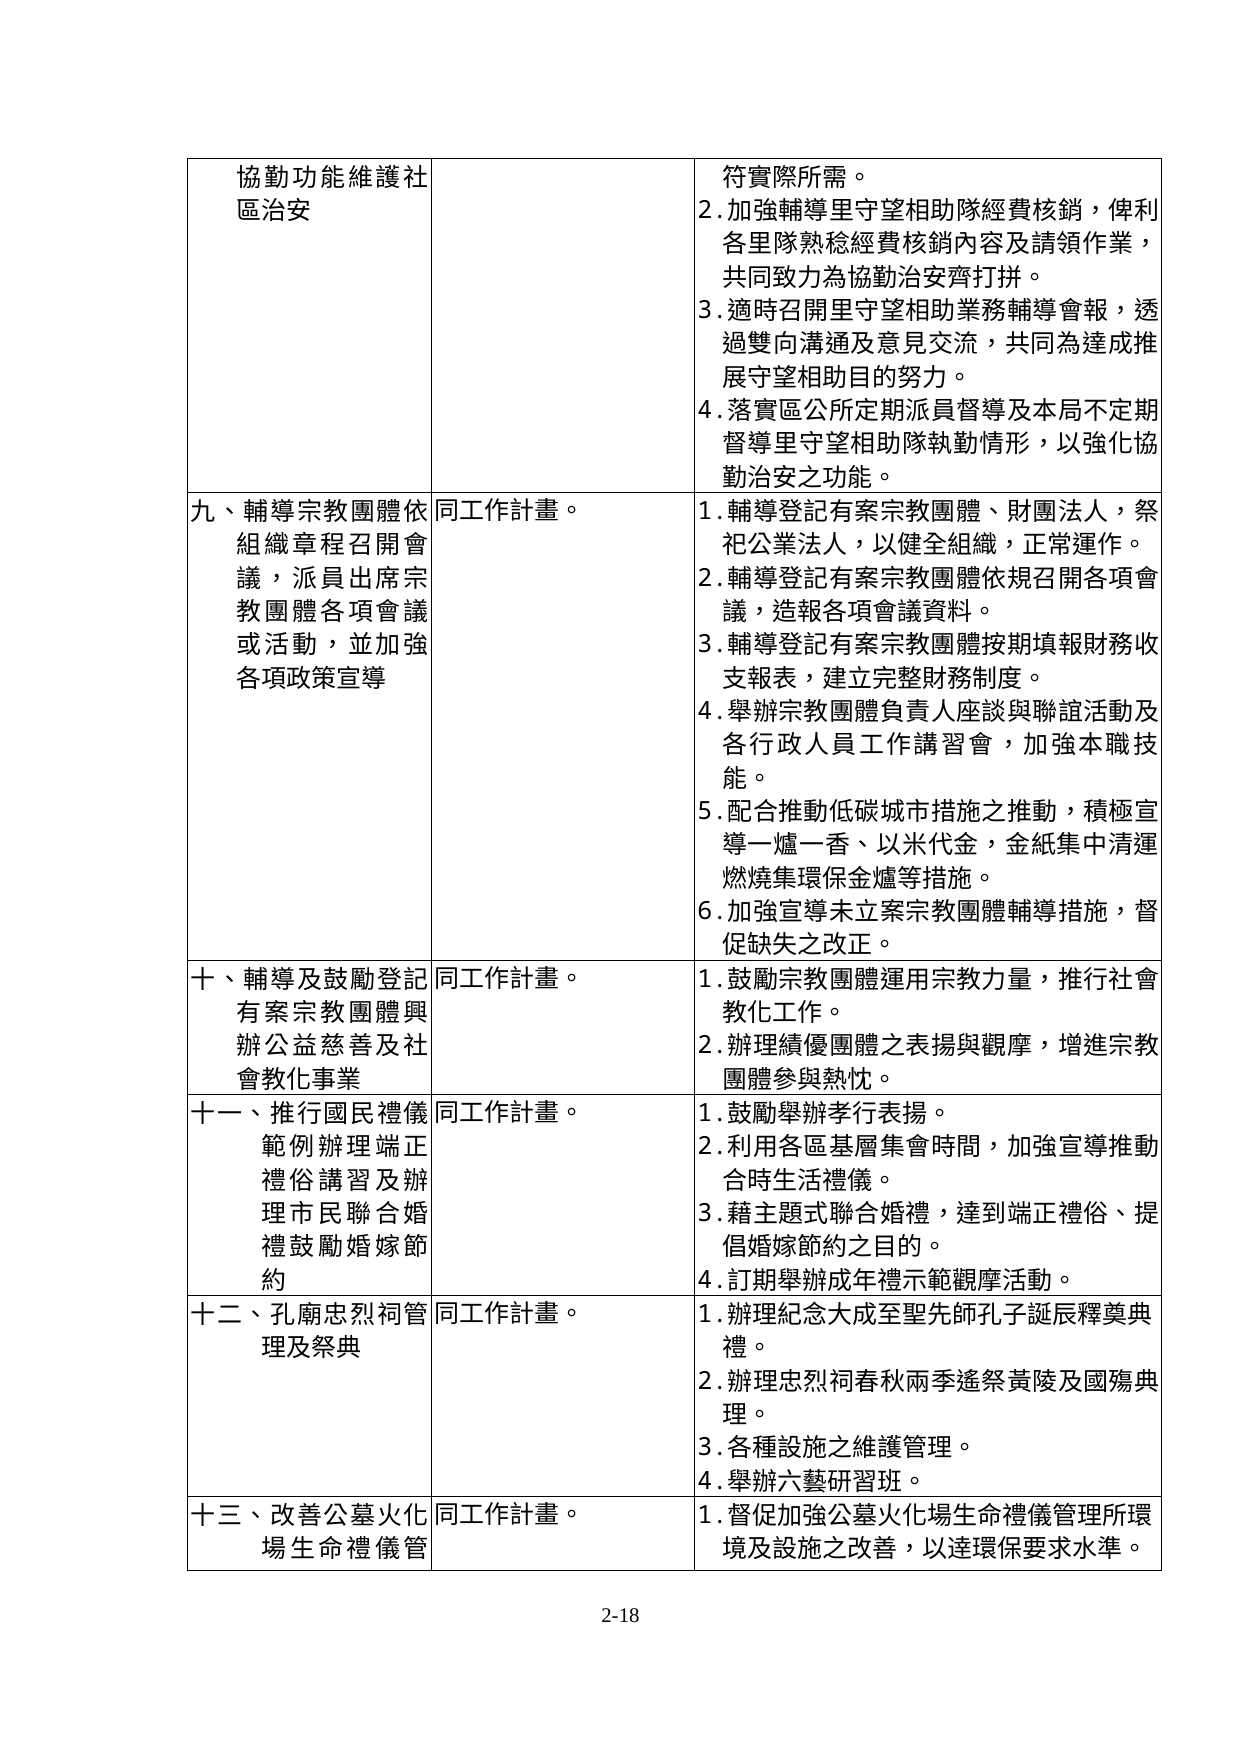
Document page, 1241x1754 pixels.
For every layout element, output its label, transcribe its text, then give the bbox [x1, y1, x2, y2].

table_cell [432, 159, 694, 492]
table_cell 符實際所需。 2.加強輔導里守望相助隊經費核銷，俾利各里隊熟稔經費核銷內容及請領作業，共同致力為協勤治安齊打拼。 3.適時召開里守望相助業務輔導會報，透過雙向溝通及意見交流，共同為達成推展守望相助目的努力。 4.落實區公所定期派員督導及本局不定期督導里守望相助隊執勤情形，以強化協勤治安之功能。 [695, 159, 1161, 492]
table_cell 同工作計畫。 [432, 1095, 694, 1295]
table_cell 同工作計畫。 [432, 1497, 694, 1570]
table_cell 1.鼓勵宗教團體運用宗教力量，推行社會教化工作。 2.辦理績優團體之表揚與觀摩，增進宗教團體參與熱忱。 [695, 961, 1161, 1094]
table_cell 十三、改善公墓火化場生命禮儀管 [188, 1497, 431, 1570]
table_cell 1.鼓勵舉辦孝行表揚。 2.利用各區基層集會時間，加強宣導推動合時生活禮儀。 3.藉主題式聯合婚禮，達到端正禮俗、提倡婚嫁節約之目的。 4.訂期舉辦成年禮示範觀摩活動。 [695, 1095, 1161, 1295]
table_cell 同工作計畫。 [432, 1296, 694, 1496]
table_cell 十二、孔廟忠烈祠管理及祭典 [188, 1296, 431, 1496]
table_cell 十、輔導及鼓勵登記有案宗教團體興辦公益慈善及社會教化事業 [188, 961, 431, 1094]
table_cell 同工作計畫。 [432, 493, 694, 959]
table_cell 同工作計畫。 [432, 961, 694, 1094]
table_cell 協勤功能維護社區治安 [188, 159, 431, 492]
table_cell 九、輔導宗教團體依組織章程召開會議，派員出席宗教團體各項會議或活動，並加強各項政策宣導 [188, 493, 431, 959]
table_cell 1.督促加強公墓火化場生命禮儀管理所環 境及設施之改善，以逹環保要求水準。 [695, 1497, 1161, 1570]
table_cell 十一、推行國民禮儀範例辦理端正禮俗講習及辦理市民聯合婚禮鼓勵婚嫁節約 [188, 1095, 431, 1295]
table_cell 1.輔導登記有案宗教團體、財團法人，祭祀公業法人，以健全組織，正常運作。 2.輔導登記有案宗教團體依規召開各項會議，造報各項會議資料。 3.輔導登記有案宗教團體按期填報財務收支報表，建立完整財務制度。 4.舉辦宗教團體負責人座談與聯誼活動及各行政人員工作講習會，加強本職技能。 5.配合推動低碳城市措施之推動，積極宣導一爐一香、以米代金，金紙集中清運燃燒集環保金爐等措施。 6.加強宣導未立案宗教團體輔導措施，督促缺失之改正。 [695, 493, 1161, 959]
table_cell 1.辦理紀念大成至聖先師孔子誕辰釋奠典 禮。 2.辦理忠烈祠春秋兩季遙祭黃陵及國殤典理。 3.各種設施之維護管理。 4.舉辦六藝研習班。 [695, 1296, 1161, 1496]
